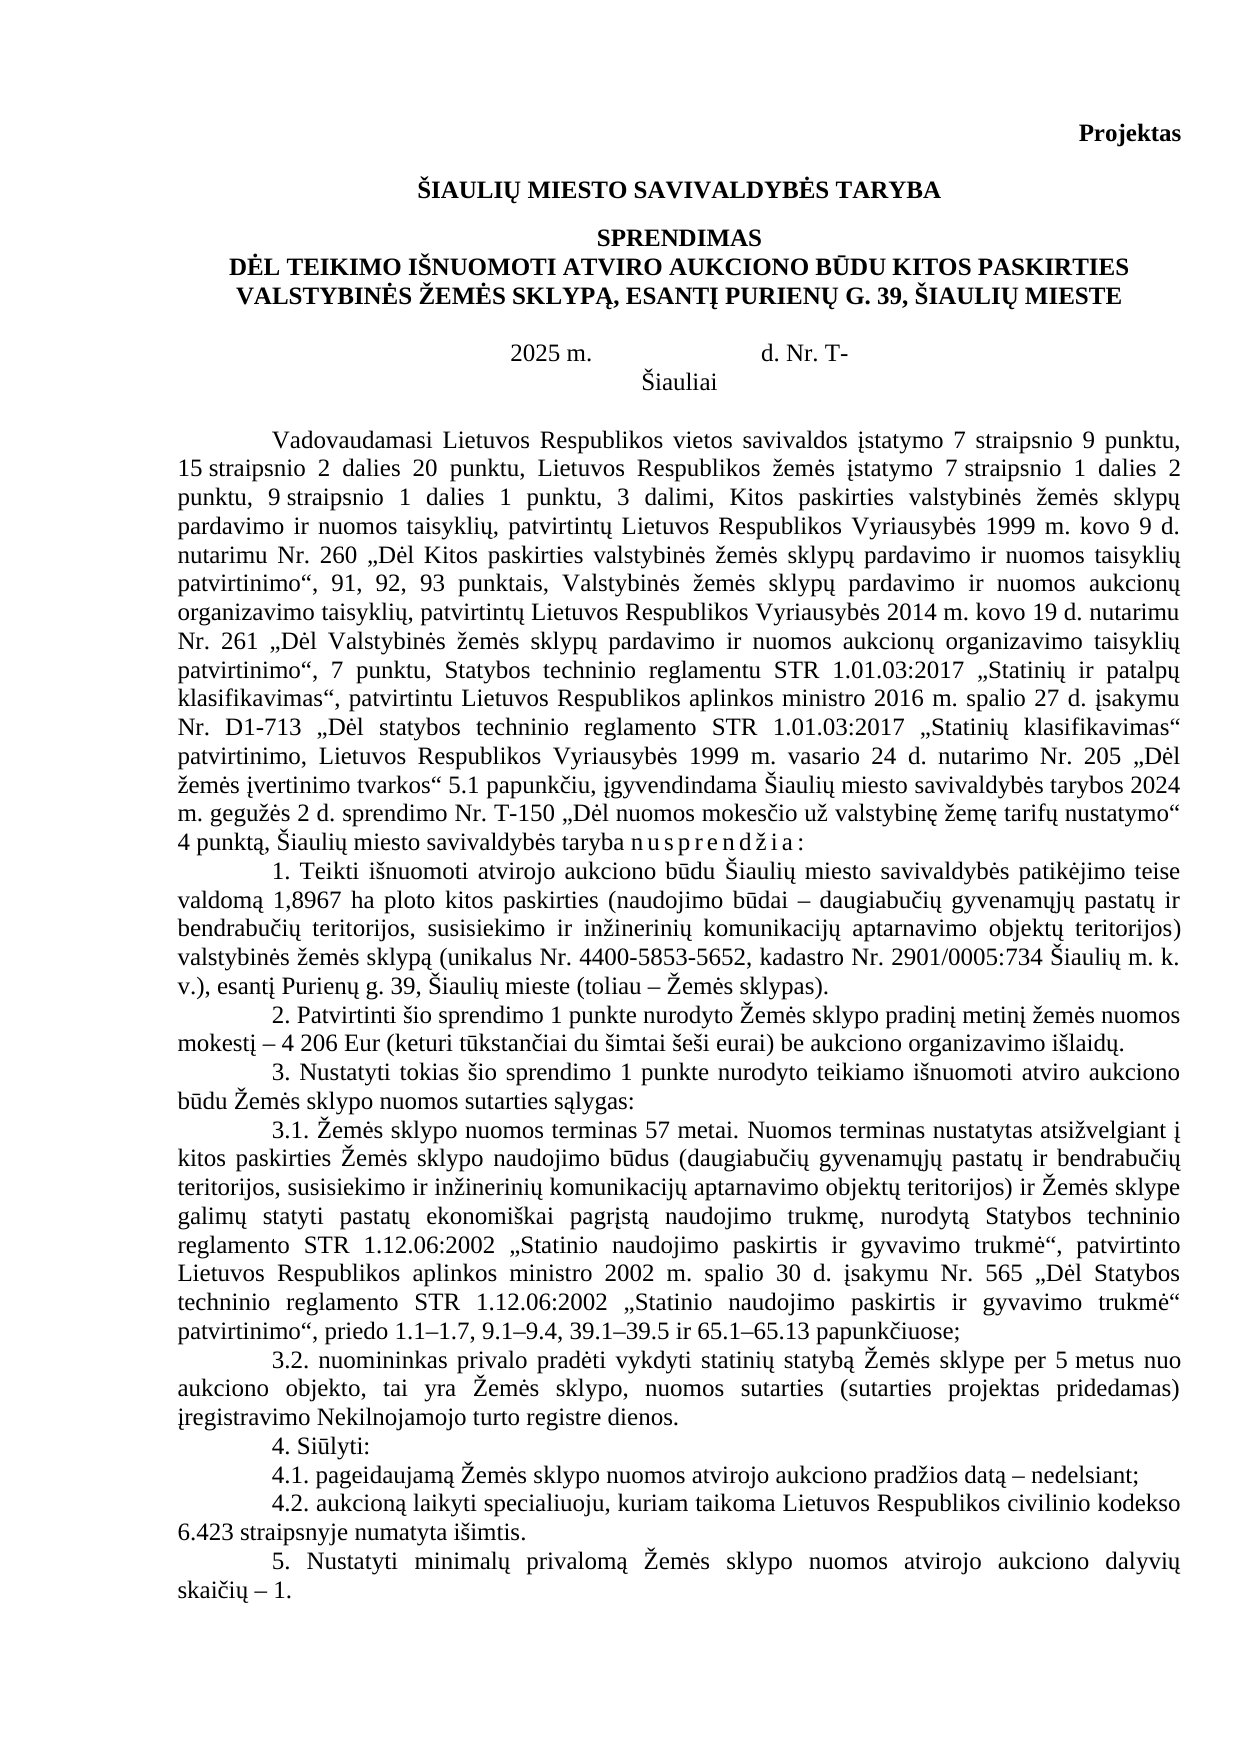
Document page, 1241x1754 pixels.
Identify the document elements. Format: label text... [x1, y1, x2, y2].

text 2. Patvirtinti šio sprendimo 1 punkte nurodyto Žemės sklypo pradinį metinį žemės nuomos mokestį – 4 206 Eur (keturi tūkstančiai du šimtai šeši eurai) be aukciono organizavimo išlaidų. [177, 1000, 1181, 1057]
text Vadovaudamasi Lietuvos Respublikos vietos savivaldos įstatymo 7 straipsnio 9 punktu, 15 straipsnio 2 dalies 20 punktu, Lietuvos Respublikos žemės įstatymo 7 straipsnio 1 dalies 2 punktu, 9 straipsnio 1 dalies 1 punktu, 3 dalimi, Kitos paskirties valstybinės žemės sklypų pardavimo ir nuomos taisyklių, patvirtintų Lietuvos Respublikos Vyriausybės 1999 m. kovo 9 d. nutarimu Nr. 260 „Dėl Kitos paskirties valstybinės žemės sklypų pardavimo ir nuomos taisyklių patvirtinimo“, 91, 92, 93 punktais, Valstybinės žemės sklypų pardavimo ir nuomos aukcionų organizavimo taisyklių, patvirtintų Lietuvos Respublikos Vyriausybės 2014 m. kovo 19 d. nutarimu Nr. 261 „Dėl Valstybinės žemės sklypų pardavimo ir nuomos aukcionų organizavimo taisyklių patvirtinimo“, 7 punktu, Statybos techninio reglamentu STR 1.01.03:2017 „Statinių ir patalpų klasifikavimas“, patvirtintu Lietuvos Respublikos aplinkos ministro 2016 m. spalio 27 d. įsakymu Nr. D1-713 „Dėl statybos techninio reglamento STR 1.01.03:2017 „Statinių klasifikavimas“ patvirtinimo, Lietuvos Respublikos Vyriausybės 1999 m. vasario 24 d. nutarimo Nr. 205 „Dėl žemės įvertinimo tvarkos“ 5.1 papunkčiu, įgyvendindama Šiaulių miesto savivaldybės tarybos 2024 m. gegužės 2 d. sprendimo Nr. T-150 „Dėl nuomos mokesčio už valstybinę žemę tarifų nustatymo“ 4 punktą, Šiaulių miesto savivaldybės taryba nusprendžia: [177, 425, 1181, 856]
text 4.1. pageidaujamą Žemės sklypo nuomos atvirojo aukciono pradžios datą – nedelsiant; [177, 1460, 1181, 1488]
text 4.2. aukcioną laikyti specialiuoju, kuriam taikoma Lietuvos Respublikos civilinio kodekso 6.423 straipsnyje numatyta išimtis. [177, 1488, 1181, 1546]
text SPRENDIMAS [177, 223, 1181, 252]
text DĖL TEIKIMO IŠNUOMOTI ATVIRO AUKCIONO BŪDU KITOS PASKIRTIES VALSTYBINĖS ŽEMĖS SKLYPĄ, ESANTĮ PURIENŲ G. 39, ŠIAULIŲ MIESTE [177, 252, 1181, 310]
text ŠIAULIŲ MIESTO SAVIVALDYBĖS TARYBA [177, 176, 1181, 204]
text 1. Teikti išnuomoti atvirojo aukciono būdu Šiaulių miesto savivaldybės patikėjimo teise valdomą 1,8967 ha ploto kitos paskirties (naudojimo būdai – daugiabučių gyvenamųjų pastatų ir bendrabučių teritorijos, susisiekimo ir inžinerinių komunikacijų aptarnavimo objektų teritorijos) valstybinės žemės sklypą (unikalus Nr. 4400-5853-5652, kadastro Nr. 2901/0005:734 Šiaulių m. k. v.), esantį Purienų g. 39, Šiaulių mieste (toliau – Žemės sklypas). [177, 856, 1181, 1000]
text 3.2. nuomininkas privalo pradėti vykdyti statinių statybą Žemės sklype per 5 metus nuo aukciono objekto, tai yra Žemės sklypo, nuomos sutarties (sutarties projektas pridedamas) įregistravimo Nekilnojamojo turto registre dienos. [177, 1345, 1181, 1431]
text 3.1. Žemės sklypo nuomos terminas 57 metai. Nuomos terminas nustatytas atsižvelgiant į kitos paskirties Žemės sklypo naudojimo būdus (daugiabučių gyvenamųjų pastatų ir bendrabučių teritorijos, susisiekimo ir inžinerinių komunikacijų aptarnavimo objektų teritorijos) ir Žemės sklype galimų statyti pastatų ekonomiškai pagrįstą naudojimo trukmę, nurodytą Statybos techninio reglamento STR 1.12.06:2002 „Statinio naudojimo paskirtis ir gyvavimo trukmė“, patvirtinto Lietuvos Respublikos aplinkos ministro 2002 m. spalio 30 d. įsakymu Nr. 565 „Dėl Statybos techninio reglamento STR 1.12.06:2002 „Statinio naudojimo paskirtis ir gyvavimo trukmė“ patvirtinimo“, priedo 1.1–1.7, 9.1–9.4, 39.1–39.5 ir 65.1–65.13 papunkčiuose; [177, 1115, 1181, 1345]
text 4. Siūlyti: [177, 1431, 1181, 1460]
text 2025 m. d. Nr. T- [177, 338, 1181, 367]
text Projektas [177, 118, 1181, 147]
text 3. Nustatyti tokias šio sprendimo 1 punkte nurodyto teikiamo išnuomoti atviro aukciono būdu Žemės sklypo nuomos sutarties sąlygas: [177, 1057, 1181, 1115]
text Šiauliai [177, 367, 1181, 396]
text 5. Nustatyti minimalų privalomą Žemės sklypo nuomos atvirojo aukciono dalyvių skaičių – 1. [177, 1546, 1181, 1603]
